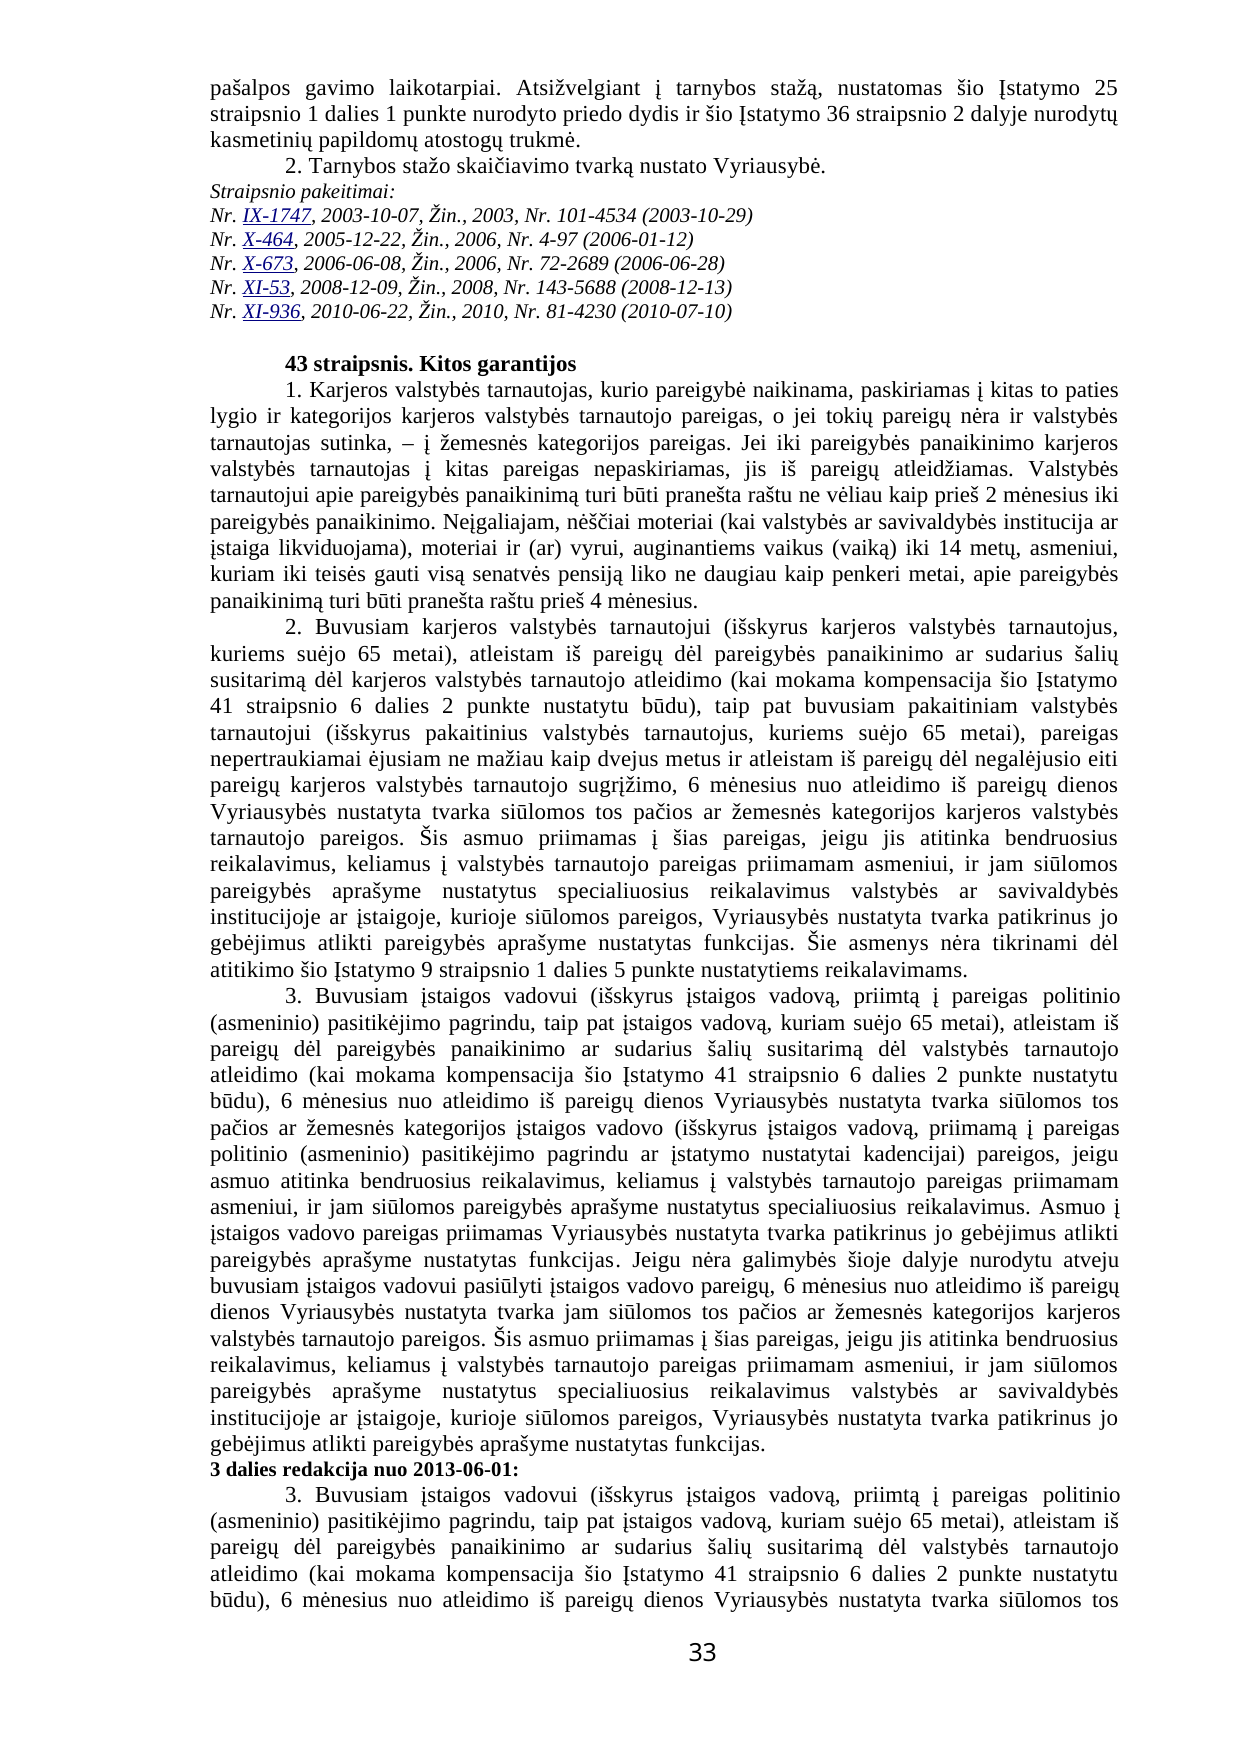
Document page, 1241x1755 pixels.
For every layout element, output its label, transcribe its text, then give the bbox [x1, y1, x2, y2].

text 1. Karjeros valstybės tarnautojas, kurio pareigybė naikinama, paskiriamas į kitas to paties lygio ir kategorijos karjeros valstybės tarnautojo pareigas, o jei tokių pareigų nėra ir valstybės tarnautojas sutinka, – į žemesnės kategorijos pareigas. Jei iki pareigybės panaikinimo karjeros valstybės tarnautojas į kitas pareigas nepaskiriamas, jis iš pareigų atleidžiamas. Valstybės tarnautojui apie pareigybės panaikinimą turi būti pranešta raštu ne vėliau kaip prieš 2 mėnesius iki pareigybės panaikinimo. Neįgaliajam, nėščiai moteriai (kai valstybės ar savivaldybės institucija ar įstaiga likviduojama), moteriai ir (ar) vyrui, auginantiems vaikus (vaiką) iki 14 metų, asmeniui, kuriam iki teisės gauti visą senatvės pensiją liko ne daugiau kaip penkeri metai, apie pareigybės panaikinimą turi būti pranešta raštu prieš 4 mėnesius. [210, 376, 1120, 613]
text pašalpos gavimo laikotarpiai. Atsižvelgiant į tarnybos stažą, nustatomas šio Įstatymo 25 straipsnio 1 dalies 1 punkte nurodyto priedo dydis ir šio Įstatymo 36 straipsnio 2 dalyje nurodytų kasmetinių papildomų atostogų trukmė. [210, 73, 1120, 153]
text 2. Buvusiam karjeros valstybės tarnautojui (išskyrus karjeros valstybės tarnautojus, kuriems suėjo 65 metai), atleistam iš pareigų dėl pareigybės panaikinimo ar sudarius šalių susitarimą dėl karjeros valstybės tarnautojo atleidimo (kai mokama kompensacija šio Įstatymo 41 straipsnio 6 dalies 2 punkte nustatytu būdu), taip pat buvusiam pakaitiniam valstybės tarnautojui (išskyrus pakaitinius valstybės tarnautojus, kuriems suėjo 65 metai), pareigas nepertraukiamai ėjusiam ne mažiau kaip dvejus metus ir atleistam iš pareigų dėl negalėjusio eiti pareigų karjeros valstybės tarnautojo sugrįžimo, 6 mėnesius nuo atleidimo iš pareigų dienos Vyriausybės nustatyta tvarka siūlomos tos pačios ar žemesnės kategorijos karjeros valstybės tarnautojo pareigos. Šis asmuo priimamas į šias pareigas, jeigu jis atitinka bendruosius reikalavimus, keliamus į valstybės tarnautojo pareigas priimamam asmeniui, ir jam siūlomos pareigybės aprašyme nustatytus specialiuosius reikalavimus valstybės ar savivaldybės institucijoje ar įstaigoje, kurioje siūlomos pareigos, Vyriausybės nustatyta tvarka patikrinus jo gebėjimus atlikti pareigybės aprašyme nustatytas funkcijas. Šie asmenys nėra tikrinami dėl atitikimo šio Įstatymo 9 straipsnio 1 dalies 5 punkte nustatytiems reikalavimams. [210, 613, 1120, 982]
text Nr. XI-53, 2008-12-09, Žin., 2008, Nr. 143-5688 (2008-12-13) [210, 275, 1120, 299]
text Nr. X-464, 2005-12-22, Žin., 2006, Nr. 4-97 (2006-01-12) [210, 227, 1120, 251]
text 3 dalies redakcija nuo 2013-06-01: [210, 1457, 1126, 1481]
text Nr. IX-1747, 2003-10-07, Žin., 2003, Nr. 101-4534 (2003-10-29) [210, 203, 1120, 227]
text 3. Buvusiam įstaigos vadovui (išskyrus įstaigos vadovą, priimtą į pareigas politinio (asmeninio) pasitikėjimo pagrindu, taip pat įstaigos vadovą, kuriam suėjo 65 metai), atleistam iš pareigų dėl pareigybės panaikinimo ar sudarius šalių susitarimą dėl valstybės tarnautojo atleidimo (kai mokama kompensacija šio Įstatymo 41 straipsnio 6 dalies 2 punkte nustatytu būdu), 6 mėnesius nuo atleidimo iš pareigų dienos Vyriausybės nustatyta tvarka siūlomos tos [210, 1481, 1120, 1612]
text Straipsnio pakeitimai: [210, 179, 1126, 203]
text 2. Tarnybos stažo skaičiavimo tvarką nustato Vyriausybė. [210, 153, 1126, 179]
text 3. Buvusiam įstaigos vadovui (išskyrus įstaigos vadovą, priimtą į pareigas politinio (asmeninio) pasitikėjimo pagrindu, taip pat įstaigos vadovą, kuriam suėjo 65 metai), atleistam iš pareigų dėl pareigybės panaikinimo ar sudarius šalių susitarimą dėl valstybės tarnautojo atleidimo (kai mokama kompensacija šio Įstatymo 41 straipsnio 6 dalies 2 punkte nustatytu būdu), 6 mėnesius nuo atleidimo iš pareigų dienos Vyriausybės nustatyta tvarka siūlomos tos pačios ar žemesnės kategorijos įstaigos vadovo (išskyrus įstaigos vadovą, priimamą į pareigas politinio (asmeninio) pasitikėjimo pagrindu ar įstatymo nustatytai kadencijai) pareigos, jeigu asmuo atitinka bendruosius reikalavimus, keliamus į valstybės tarnautojo pareigas priimamam asmeniui, ir jam siūlomos pareigybės aprašyme nustatytus specialiuosius reikalavimus. Asmuo į įstaigos vadovo pareigas priimamas Vyriausybės nustatyta tvarka patikrinus jo gebėjimus atlikti pareigybės aprašyme nustatytas funkcijas. Jeigu nėra galimybės šioje dalyje nurodytu atveju buvusiam įstaigos vadovui pasiūlyti įstaigos vadovo pareigų, 6 mėnesius nuo atleidimo iš pareigų dienos Vyriausybės nustatyta tvarka jam siūlomos tos pačios ar žemesnės kategorijos karjeros valstybės tarnautojo pareigos. Šis asmuo priimamas į šias pareigas, jeigu jis atitinka bendruosius reikalavimus, keliamus į valstybės tarnautojo pareigas priimamam asmeniui, ir jam siūlomos pareigybės aprašyme nustatytus specialiuosius reikalavimus valstybės ar savivaldybės institucijoje ar įstaigoje, kurioje siūlomos pareigos, Vyriausybės nustatyta tvarka patikrinus jo gebėjimus atlikti pareigybės aprašyme nustatytas funkcijas. [210, 982, 1120, 1457]
text Nr. X-673, 2006-06-08, Žin., 2006, Nr. 72-2689 (2006-06-28) [210, 251, 1120, 275]
text Nr. XI-936, 2010-06-22, Žin., 2010, Nr. 81-4230 (2010-07-10) [210, 299, 1120, 323]
text 43 straipsnis. Kitos garantijos [210, 350, 1120, 376]
